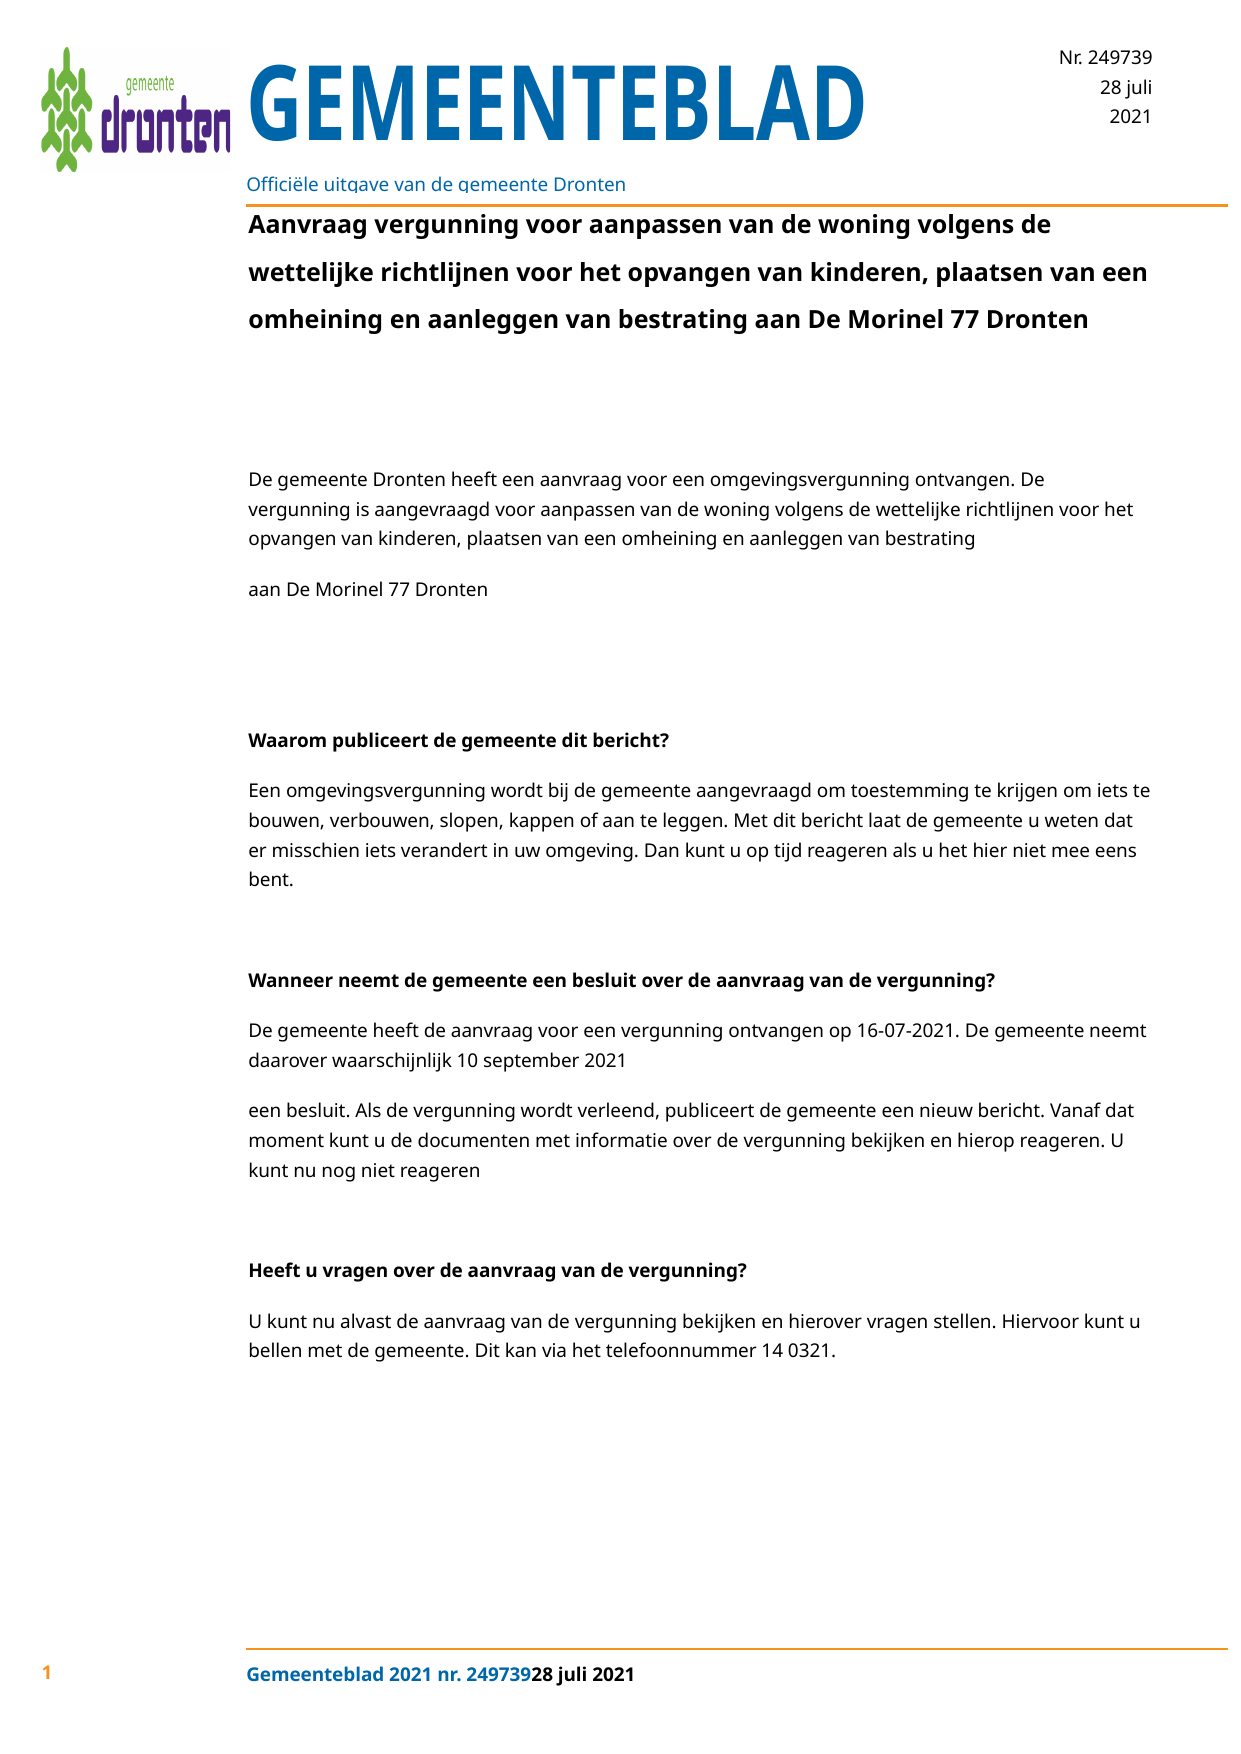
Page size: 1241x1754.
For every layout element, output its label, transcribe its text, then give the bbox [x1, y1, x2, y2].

text Aanvraag vergunning voor aanpassen van de woning volgens de wettelijke richtlijnen voor het opvangen van kinderen, plaatsen van een omheining en aanleggen van bestrating aan De Morinel 77 Dronten [248, 207, 1152, 336]
text een besluit. Als de vergunning wordt verleend, publiceert de gemeente een nieuw bericht. Vanaf dat moment kunt u de documenten met informatie over de vergunning bekijken en hierop reageren. U kunt nu nog niet reageren [248, 1098, 1152, 1182]
picture [41, 47, 231, 172]
text Waarom publiceert de gemeente dit bericht? [248, 727, 1152, 753]
text U kunt nu alvast de aanvraag van de vergunning bekijken en hierover vragen stellen. Hiervoor kunt u bellen met de gemeente. Dit kan via het telefoonnummer 14 0321. [248, 1308, 1152, 1363]
text De gemeente heeft de aanvraag voor een vergunning ontvangen op 16-07-2021. De gemeente neemt daarover waarschijnlijk 10 september 2021 [248, 1018, 1152, 1073]
text Een omgevingsvergunning wordt bij de gemeente aangevraagd om toestemming te krijgen om iets te bouwen, verbouwen, slopen, kappen of aan te leggen. Met dit bericht laat de gemeente u weten dat er misschien iets verandert in uw omgeving. Dan kunt u op tijd reageren als u het hier niet mee eens bent. [248, 778, 1152, 892]
text Wanneer neemt de gemeente een besluit over de aanvraag van de vergunning? [248, 967, 1152, 993]
text Heeft u vragen over de aanvraag van de vergunning? [248, 1258, 1152, 1283]
text aan De Morinel 77 Dronten [248, 576, 1152, 602]
text De gemeente Dronten heeft een aanvraag voor een omgevingsvergunning ontvangen. De vergunning is aangevraagd voor aanpassen van de woning volgens de wettelijke richtlijnen voor het opvangen van kinderen, plaatsen van een omheining en aanleggen van bestrating [248, 466, 1152, 551]
